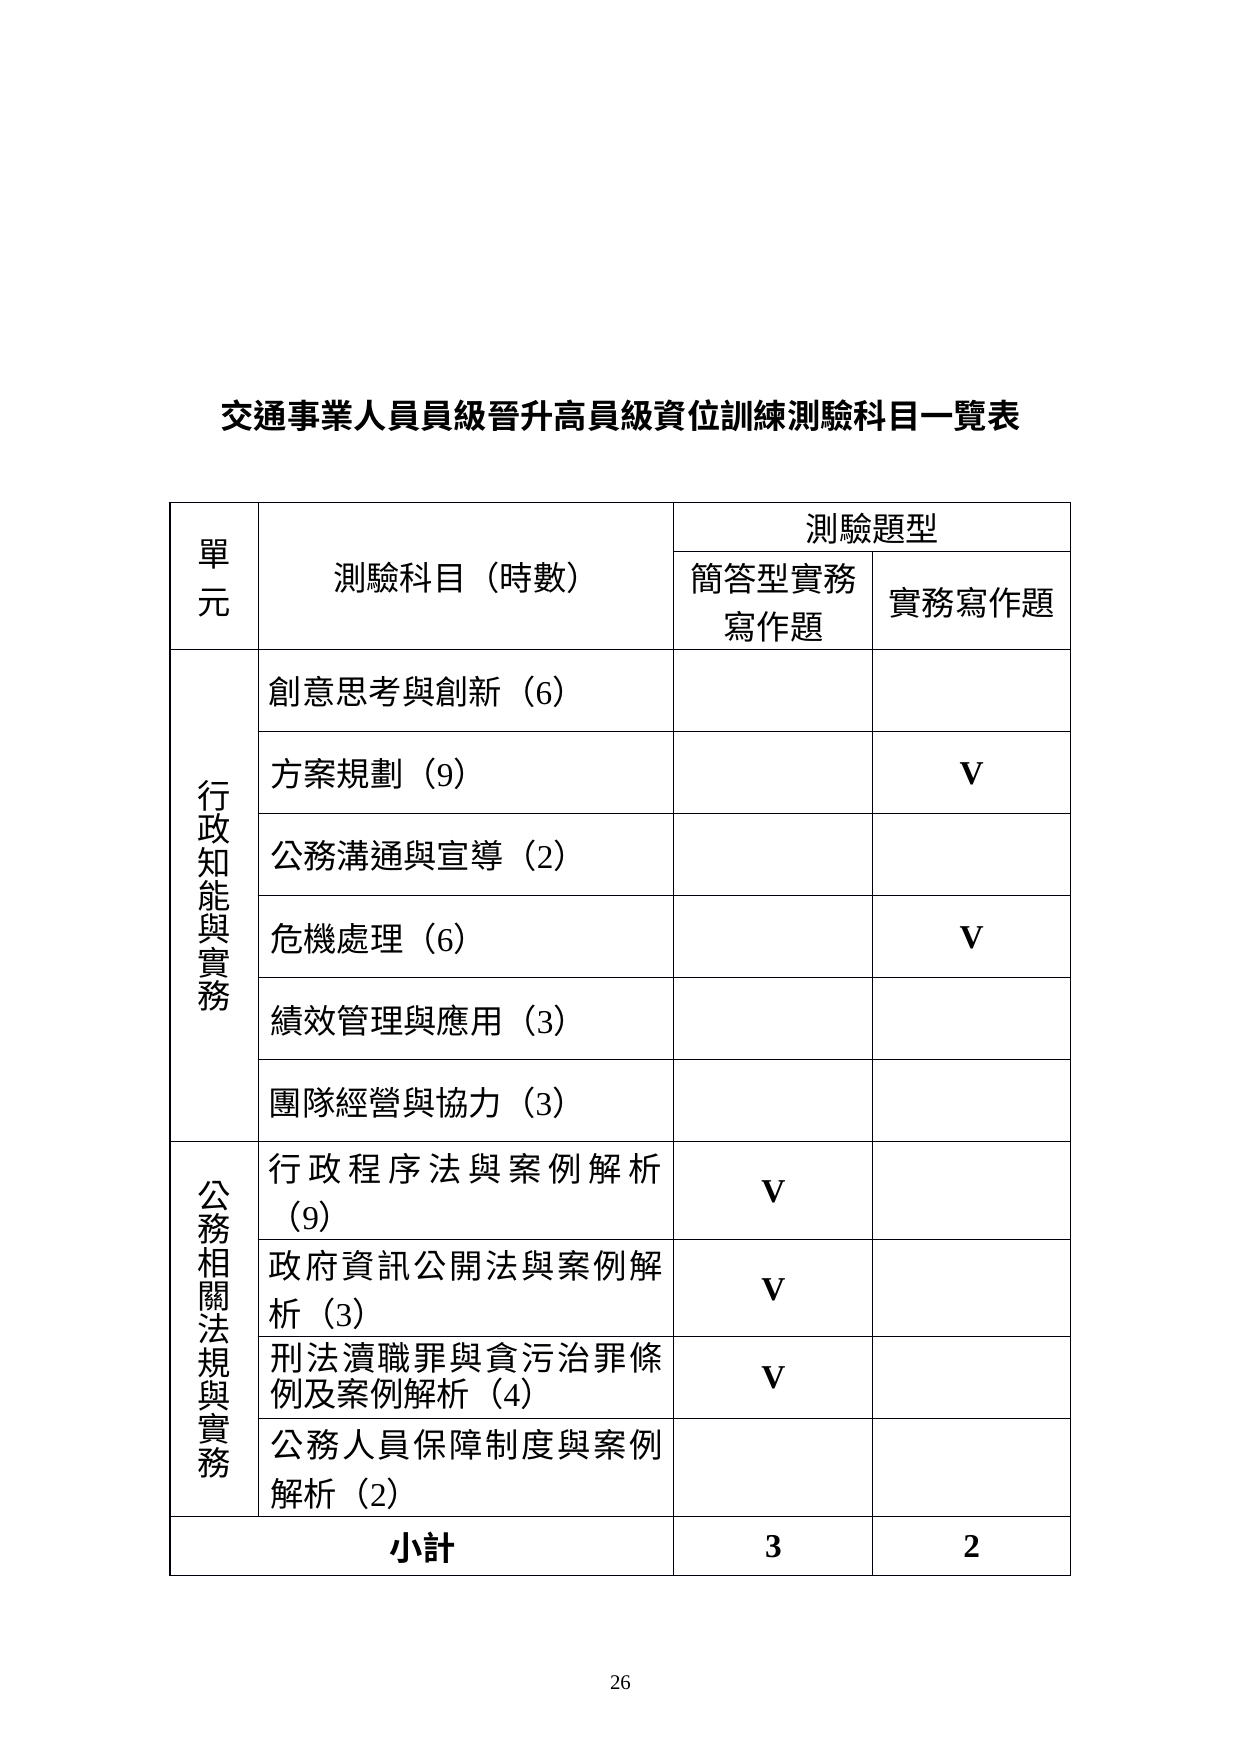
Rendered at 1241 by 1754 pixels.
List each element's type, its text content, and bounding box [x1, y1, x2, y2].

table_cell [873, 1240, 1070, 1336]
table_header 單元 [171, 503, 258, 649]
table_cell 創意思考與創新（6） [259, 650, 673, 731]
table_cell V [674, 1142, 872, 1239]
table_cell 實務寫作題 [873, 552, 1070, 649]
table_cell [674, 978, 872, 1059]
table_cell 團隊經營與協力（3） [259, 1060, 673, 1141]
table_cell 行政知能與實務 [171, 650, 258, 1141]
table_cell 公務溝通與宣導（2） [259, 814, 673, 895]
table_cell 政府資訊公開法與案例解析（3） [259, 1240, 673, 1336]
table_cell V [873, 732, 1070, 813]
table_cell V [674, 1337, 872, 1418]
table_header 測驗科目（時數） [259, 503, 673, 649]
table_cell [873, 1337, 1070, 1418]
table_cell [873, 978, 1070, 1059]
table_cell 公務相關法規與實務 [171, 1142, 258, 1516]
table_cell V [674, 1240, 872, 1336]
table_cell 公務人員保障制度與案例解析（2） [259, 1419, 673, 1516]
table_cell [873, 1142, 1070, 1239]
table_cell 2 [873, 1517, 1070, 1574]
table_cell [674, 1419, 872, 1516]
table_header 測驗題型 [674, 503, 1070, 551]
table_cell 簡答型實務寫作題 [674, 552, 872, 649]
table_cell [674, 650, 872, 731]
table_cell [674, 732, 872, 813]
table_cell [674, 814, 872, 895]
table_cell [674, 1060, 872, 1141]
table_cell 行政程序法與案例解析（9） [259, 1142, 673, 1239]
table_cell 刑法瀆職罪與貪污治罪條例及案例解析（4） [259, 1337, 673, 1418]
table_cell 3 [674, 1517, 872, 1574]
table_cell [674, 896, 872, 977]
table_cell V [873, 896, 1070, 977]
table_cell [873, 650, 1070, 731]
table_cell 小計 [171, 1517, 673, 1574]
table_cell 績效管理與應用（3） [259, 978, 673, 1059]
table_cell [873, 1419, 1070, 1516]
table_cell [873, 814, 1070, 895]
text 交通事業人員員級晉升高員級資位訓練測驗科目一覽表 [148, 371, 1092, 446]
table_cell 危機處理（6） [259, 896, 673, 977]
table_cell [873, 1060, 1070, 1141]
table_cell 方案規劃（9） [259, 732, 673, 813]
